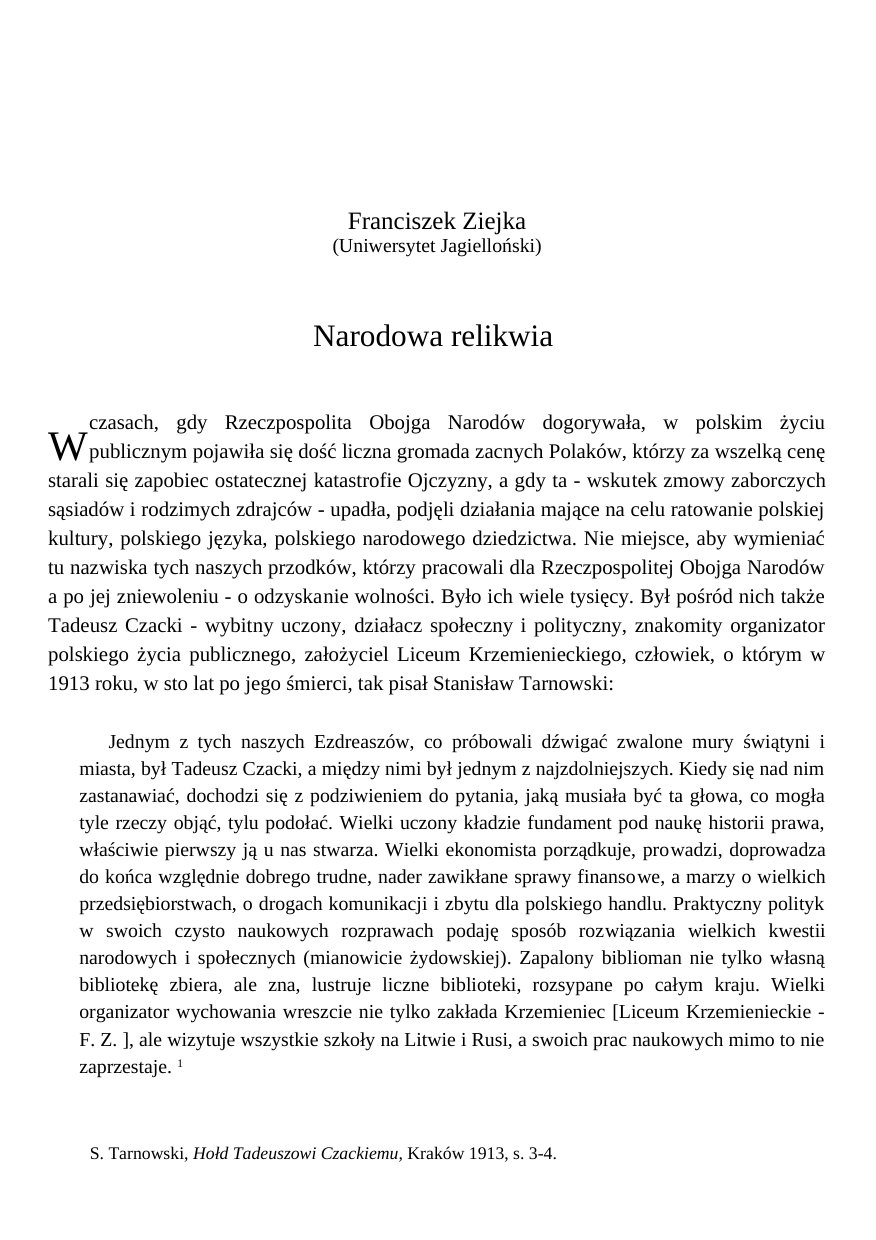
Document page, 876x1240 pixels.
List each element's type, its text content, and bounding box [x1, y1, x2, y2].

text Wczasach, gdy Rzeczpospolita Obojga Narodów dogorywała, w polskim życiu publicznym pojawiła się dość liczna gromada zacnych Polaków, którzy za wszelką cenę starali się zapobiec ostatecznej katastrofie Ojczyzny, a gdy ta - wsku­tek zmowy zaborczych sąsiadów i rodzimych zdrajców - upadła, podjęli działania mające na celu ratowanie polskiej kultury, polskiego języka, polskiego narodowego dziedzictwa. Nie miejsce, aby wymieniać tu nazwiska tych naszych przodków, którzy pracowali dla Rzeczpospolitej Obojga Narodów a po jej zniewoleniu - o odzyska­nie wolności. Było ich wiele tysięcy. Był pośród nich także Tadeusz Czacki - wybit­ny uczony, działacz społeczny i polityczny, znakomity organizator polskiego życia publicznego, założyciel Liceum Krzemienieckiego, człowiek, o którym w 1913 roku, w sto lat po jego śmierci, tak pisał Stanisław Tarnowski: [48, 410, 826, 695]
subtitle Franciszek Ziejka [48, 206, 826, 234]
text S. Tarnowski, Hołd Tadeuszowi Czackiemu, Kraków 1913, s. 3-4. [48, 1143, 826, 1163]
text Jednym z tych naszych Ezdreaszów, co próbowali dźwigać zwalone mury świątyni i miasta, był Tadeusz Czacki, a między nimi był jednym z najzdolniejszych. Kiedy się nad nim zastanawiać, dochodzi się z podziwieniem do pytania, jaką musiała być ta głowa, co mogła tyle rzeczy objąć, tylu podołać. Wielki uczony kładzie fundament pod naukę historii prawa, właściwie pierwszy ją u nas stwarza. Wielki ekonomista porządkuje, pro­wadzi, doprowadza do końca względnie dobrego trudne, nader zawikłane sprawy finanso­we, a marzy o wielkich przedsiębiorstwach, o drogach komunikacji i zbytu dla polskiego handlu. Praktyczny polityk w swoich czysto naukowych rozprawach podaję sposób roz­wiązania wielkich kwestii narodowych i społecznych (mianowicie żydowskiej). Zapalony biblioman nie tylko własną bibliotekę zbiera, ale zna, lustruje liczne biblioteki, rozsypane po całym kraju. Wielki organizator wychowania wreszcie nie tylko zakłada Krzemieniec [Liceum Krzemienieckie - F. Z. ], ale wizytuje wszystkie szkoły na Litwie i Rusi, a swoich prac naukowych mimo to nie zaprzestaje. 1 [79, 729, 826, 1077]
text (Uniwersytet Jagielloński) [48, 234, 826, 257]
subtitle Narodowa relikwia [48, 318, 826, 354]
